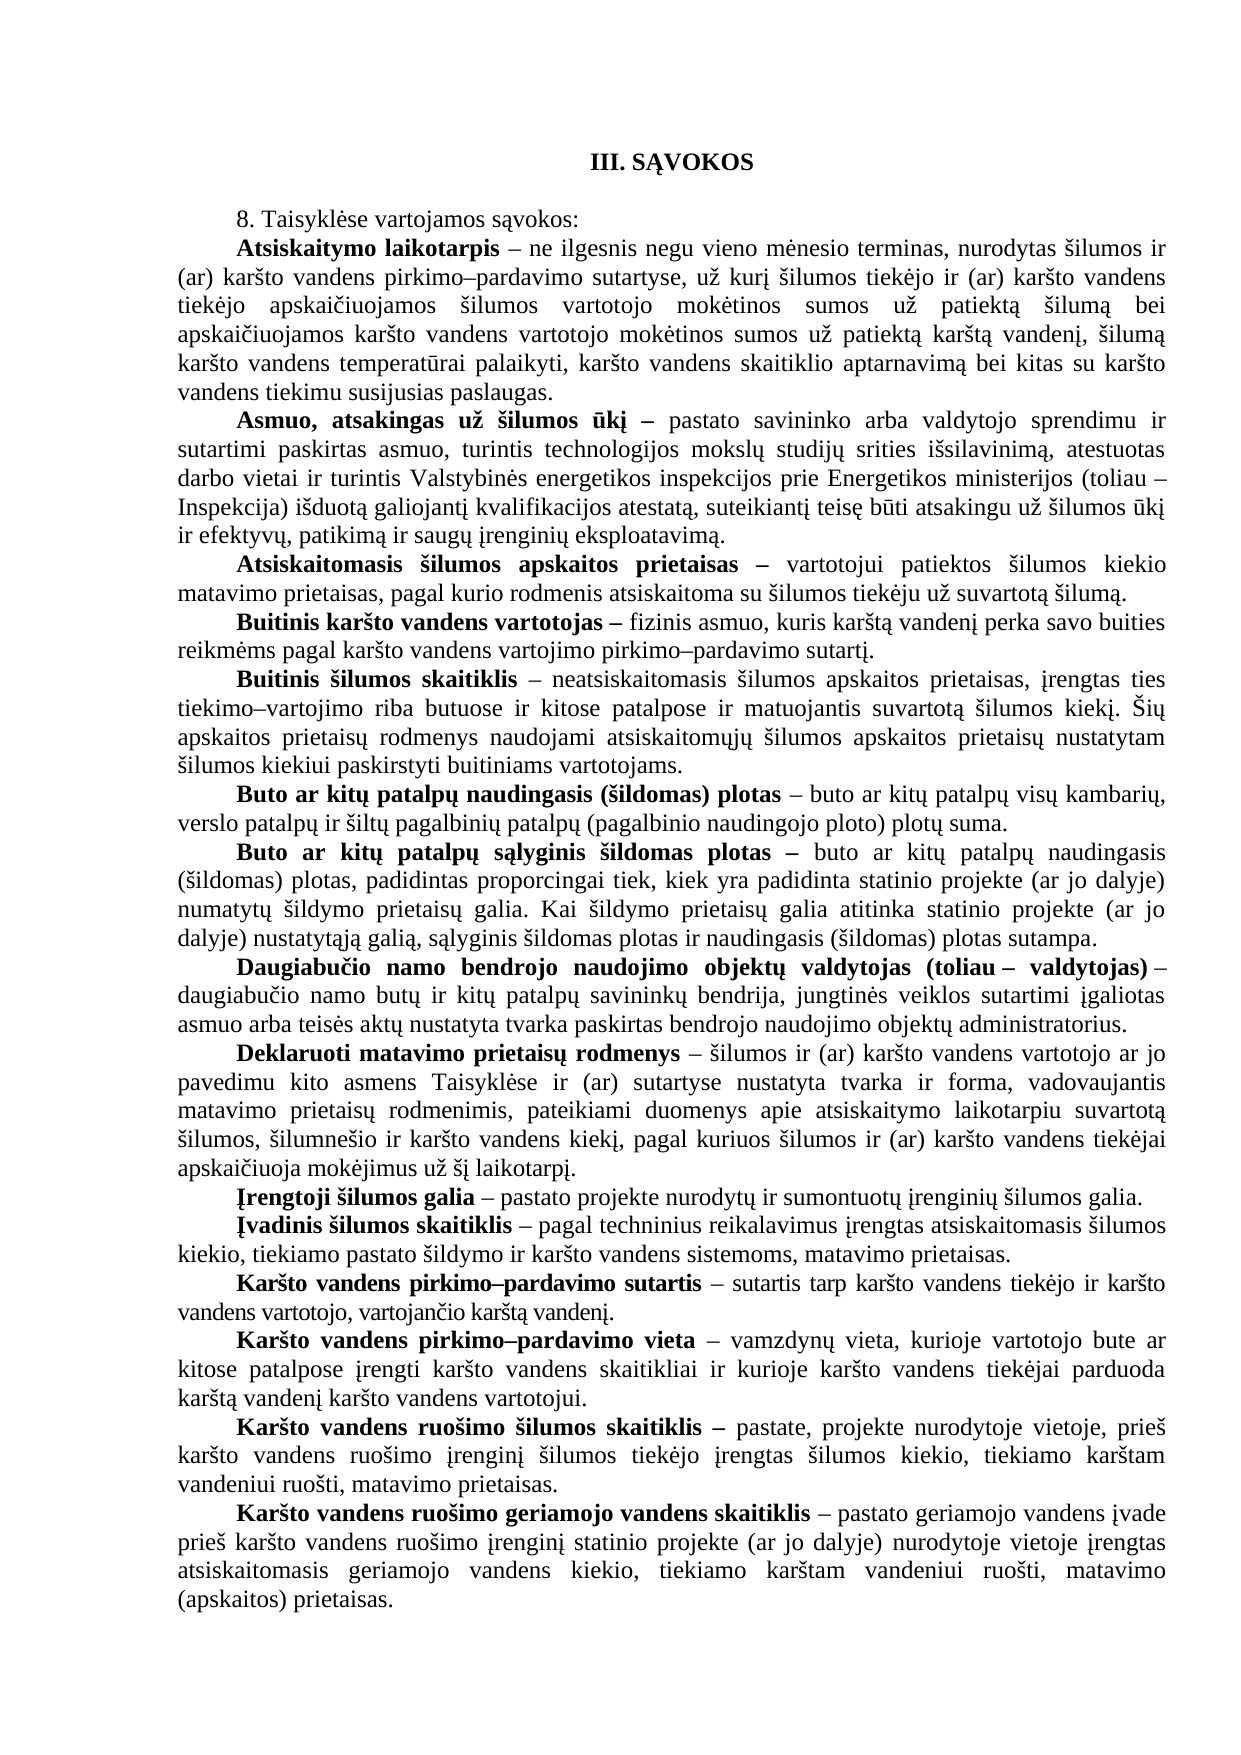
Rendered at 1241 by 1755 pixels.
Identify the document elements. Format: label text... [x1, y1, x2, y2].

text Karšto vandens pirkimo–pardavimo vieta – vamzdynų vieta, kurioje vartotojo bute ar kitose patalpose įrengti karšto vandens skaitikliai ir kurioje karšto vandens tiekėjai parduoda karštą vandenį karšto vandens vartotojui. [177, 1326, 1166, 1412]
text Atsiskaitymo laikotarpis – ne ilgesnis negu vieno mėnesio terminas, nurodytas šilumos ir (ar) karšto vandens pirkimo–pardavimo sutartyse, už kurį šilumos tiekėjo ir (ar) karšto vandens tiekėjo apskaičiuojamos šilumos vartotojo mokėtinos sumos už patiektą šilumą bei apskaičiuojamos karšto vandens vartotojo mokėtinos sumos už patiektą karštą vandenį, šilumą karšto vandens temperatūrai palaikyti, karšto vandens skaitiklio aptarnavimą bei kitas su karšto vandens tiekimu susijusias paslaugas. [177, 233, 1166, 406]
text Karšto vandens pirkimo–pardavimo sutartis – sutartis tarp karšto vandens tiekėjo ir karšto vandens vartotojo, vartojančio karštą vandenį. [177, 1268, 1166, 1326]
text Įrengtoji šilumos galia – pastato projekte nurodytų ir sumontuotų įrenginių šilumos galia. [177, 1182, 1166, 1211]
text Buto ar kitų patalpų sąlyginis šildomas plotas – buto ar kitų patalpų naudingasis (šildomas) plotas, padidintas proporcingai tiek, kiek yra padidinta statinio projekte (ar jo dalyje) numatytų šildymo prietaisų galia. Kai šildymo prietaisų galia atitinka statinio projekte (ar jo dalyje) nustatytąją galią, sąlyginis šildomas plotas ir naudingasis (šildomas) plotas sutampa. [177, 837, 1166, 952]
text 8. Taisyklėse vartojamos sąvokos: [177, 204, 1166, 233]
text Įvadinis šilumos skaitiklis – pagal techninius reikalavimus įrengtas atsiskaitomasis šilumos kiekio, tiekiamo pastato šildymo ir karšto vandens sistemoms, matavimo prietaisas. [177, 1211, 1166, 1268]
text Asmuo, atsakingas už šilumos ūkį – pastato savininko arba valdytojo sprendimu ir sutartimi paskirtas asmuo, turintis technologijos mokslų studijų srities išsilavinimą, atestuotas darbo vietai ir turintis Valstybinės energetikos inspekcijos prie Energetikos ministerijos (toliau – Inspekcija) išduotą galiojantį kvalifikacijos atestatą, suteikiantį teisę būti atsakingu už šilumos ūkį ir efektyvų, patikimą ir saugų įrenginių eksploatavimą. [177, 406, 1166, 549]
text Karšto vandens ruošimo šilumos skaitiklis – pastate, projekte nurodytoje vietoje, prieš karšto vandens ruošimo įrenginį šilumos tiekėjo įrengtas šilumos kiekio, tiekiamo karštam vandeniui ruošti, matavimo prietaisas. [177, 1412, 1166, 1498]
text Buto ar kitų patalpų naudingasis (šildomas) plotas – buto ar kitų patalpų visų kambarių, verslo patalpų ir šiltų pagalbinių patalpų (pagalbinio naudingojo ploto) plotų suma. [177, 779, 1166, 837]
text Karšto vandens ruošimo geriamojo vandens skaitiklis – pastato geriamojo vandens įvade prieš karšto vandens ruošimo įrenginį statinio projekte (ar jo dalyje) nurodytoje vietoje įrengtas atsiskaitomasis geriamojo vandens kiekio, tiekiamo karštam vandeniui ruošti, matavimo (apskaitos) prietaisas. [177, 1498, 1166, 1613]
text Buitinis karšto vandens vartotojas – fizinis asmuo, kuris karštą vandenį perka savo buities reikmėms pagal karšto vandens vartojimo pirkimo–pardavimo sutartį. [177, 607, 1166, 664]
text III. SĄVOKOS [177, 147, 1166, 176]
text Daugiabučio namo bendrojo naudojimo objektų valdytojas (toliau – valdytojas) – daugiabučio namo butų ir kitų patalpų savininkų bendrija, jungtinės veiklos sutartimi įgaliotas asmuo arba teisės aktų nustatyta tvarka paskirtas bendrojo naudojimo objektų administratorius. [177, 952, 1166, 1038]
text Deklaruoti matavimo prietaisų rodmenys – šilumos ir (ar) karšto vandens vartotojo ar jo pavedimu kito asmens Taisyklėse ir (ar) sutartyse nustatyta tvarka ir forma, vadovaujantis matavimo prietaisų rodmenimis, pateikiami duomenys apie atsiskaitymo laikotarpiu suvartotą šilumos, šilumnešio ir karšto vandens kiekį, pagal kuriuos šilumos ir (ar) karšto vandens tiekėjai apskaičiuoja mokėjimus už šį laikotarpį. [177, 1038, 1166, 1182]
text Atsiskaitomasis šilumos apskaitos prietaisas – vartotojui patiektos šilumos kiekio matavimo prietaisas, pagal kurio rodmenis atsiskaitoma su šilumos tiekėju už suvartotą šilumą. [177, 549, 1166, 607]
text Buitinis šilumos skaitiklis – neatsiskaitomasis šilumos apskaitos prietaisas, įrengtas ties tiekimo–vartojimo riba butuose ir kitose patalpose ir matuojantis suvartotą šilumos kiekį. Šių apskaitos prietaisų rodmenys naudojami atsiskaitomųjų šilumos apskaitos prietaisų nustatytam šilumos kiekiui paskirstyti buitiniams vartotojams. [177, 664, 1166, 779]
